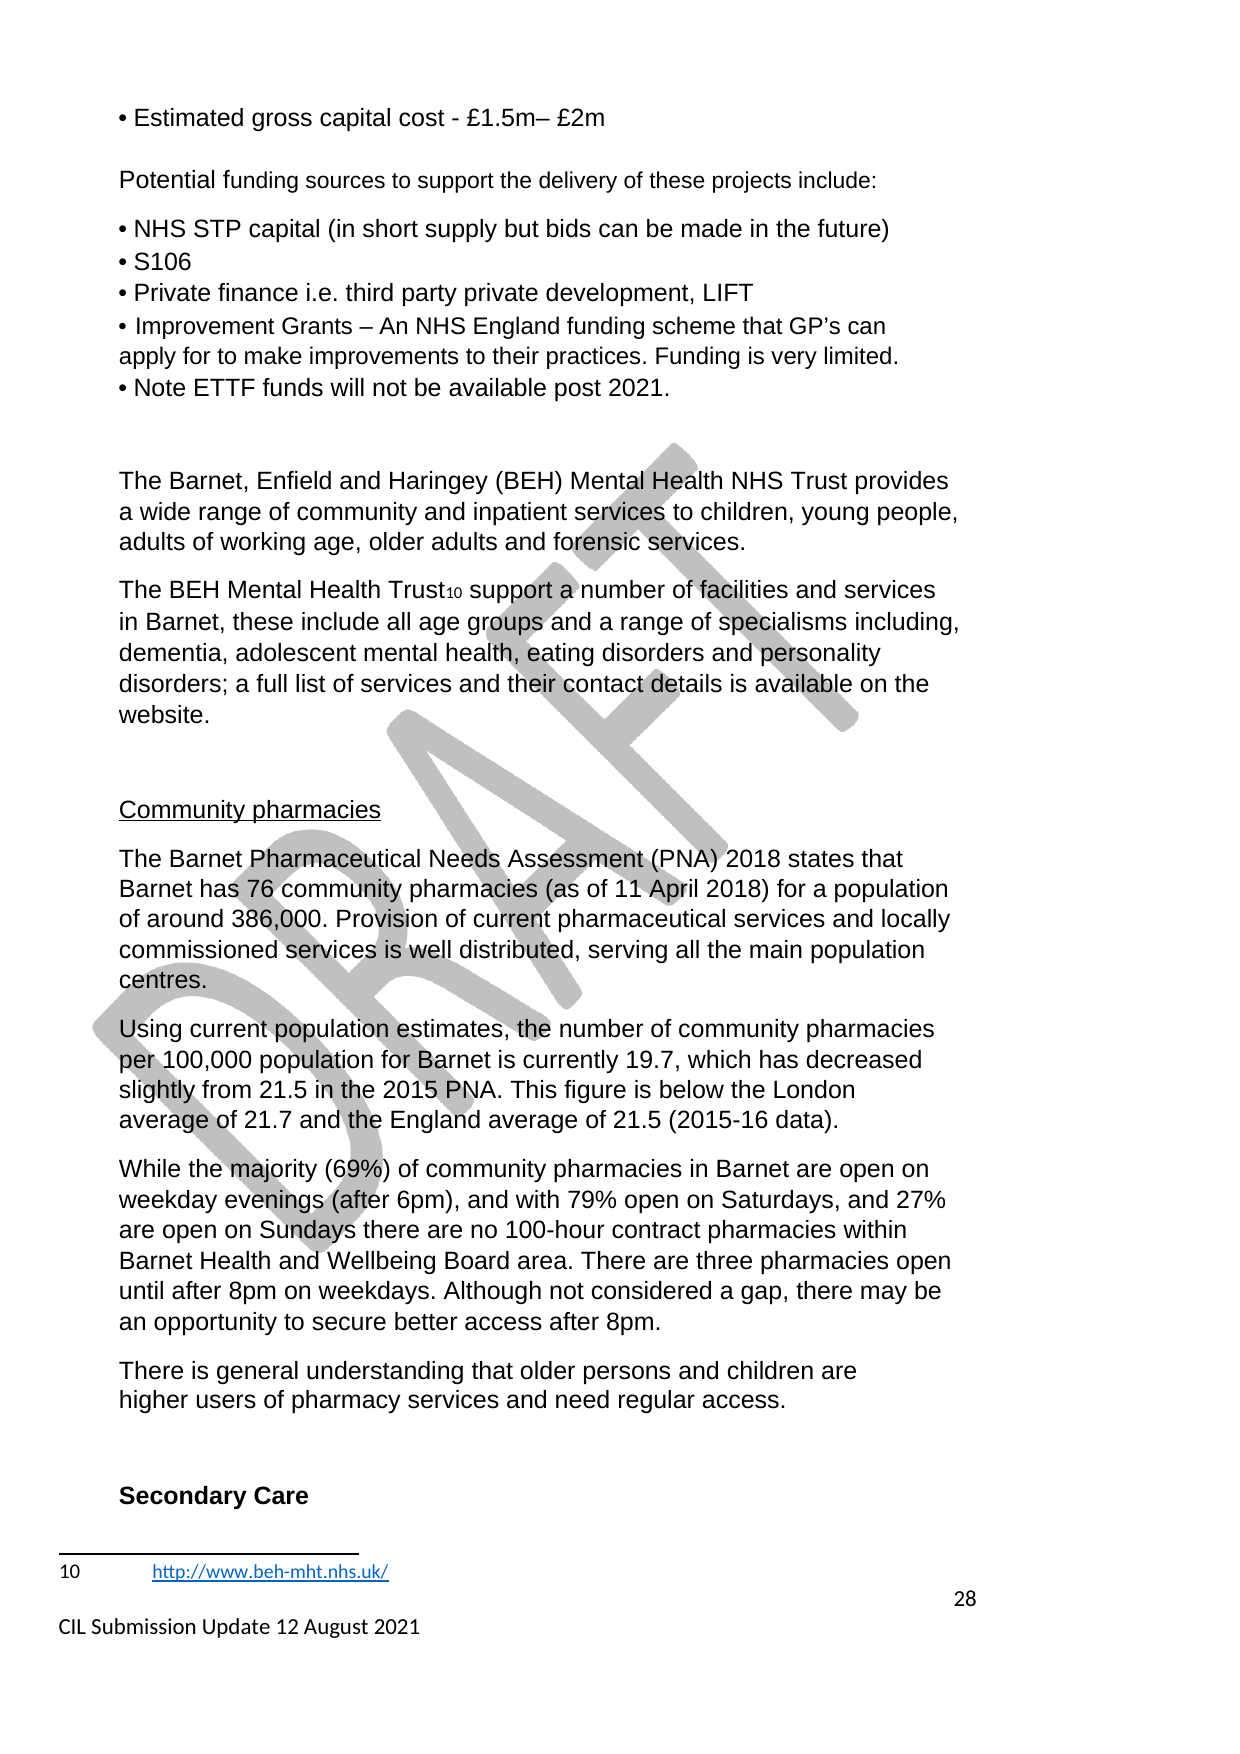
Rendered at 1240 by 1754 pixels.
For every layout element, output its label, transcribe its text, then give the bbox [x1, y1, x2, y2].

text The BEH Mental Health Trust10 support a number of facilities and services in Barnet, these include all age groups and a range of specialisms including, dementia, adolescent mental health, eating disorders and personality disorders; a full list of services and their contact details is available on the website. [859, 575, 962, 728]
text While the majority (69%) of community pharmacies in Barnet are open on weekday evenings (after 6pm), and with 79% open on Saturdays, and 27% are open on Sundays there are no 100-hour contract pharmacies within Barnet Health and Wellbeing Board area. There are three pharmacies open until after 8pm on weekdays. Although not considered a gap, there may be an opportunity to secure better access after 8pm. [119, 1154, 976, 1335]
text The Barnet Pharmaceutical Needs Assessment (PNA) 2018 states that Barnet has 76 community pharmacies (as of 11 April 2018) for a population of around 386,000. Provision of current pharmaceutical services and locally commissioned services is well distributed, serving all the main population centres. [859, 844, 976, 994]
text Secondary Care [119, 1481, 1089, 1509]
text The Barnet, Enfield and Haringey (BEH) Mental Health NHS Trust provides a wide range of community and inpatient services to children, young people, adults of working age, older adults and forensic services. [859, 466, 970, 555]
text CIL Submission Update 12 August 2021 [58, 1612, 1089, 1640]
list Estimated gross capital cost - £1.5m– £2m [118, 103, 1089, 132]
text There is general understanding that older persons and children are higher users of pharmacy services and need regular access. [119, 1356, 933, 1414]
list Private finance i.e. third party private development, LIFT [118, 278, 1089, 307]
list S106 [118, 246, 1089, 275]
text Community pharmacies [859, 795, 1089, 823]
text Potential funding sources to support the delivery of these projects include: [119, 165, 1089, 194]
text 28 [58, 1584, 976, 1612]
list Improvement Grants – An NHS England funding scheme that GP’s can apply for to make improvements to their practices. Funding is very limited. [118, 312, 933, 369]
text Using current population estimates, the number of community pharmacies per 100,000 population for Barnet is currently 19.7, which has decreased slightly from 21.5 in the 2015 PNA. This figure is below the London average of 21.7 and the England average of 21.5 (2015-16 data). [859, 1014, 951, 1134]
list http://www.beh-mht.nhs.uk/ [59, 1559, 1089, 1584]
list Note ETTF funds will not be available post 2021. [118, 373, 1089, 402]
list NHS STP capital (in short supply but bids can be made in the future) [118, 214, 1089, 243]
